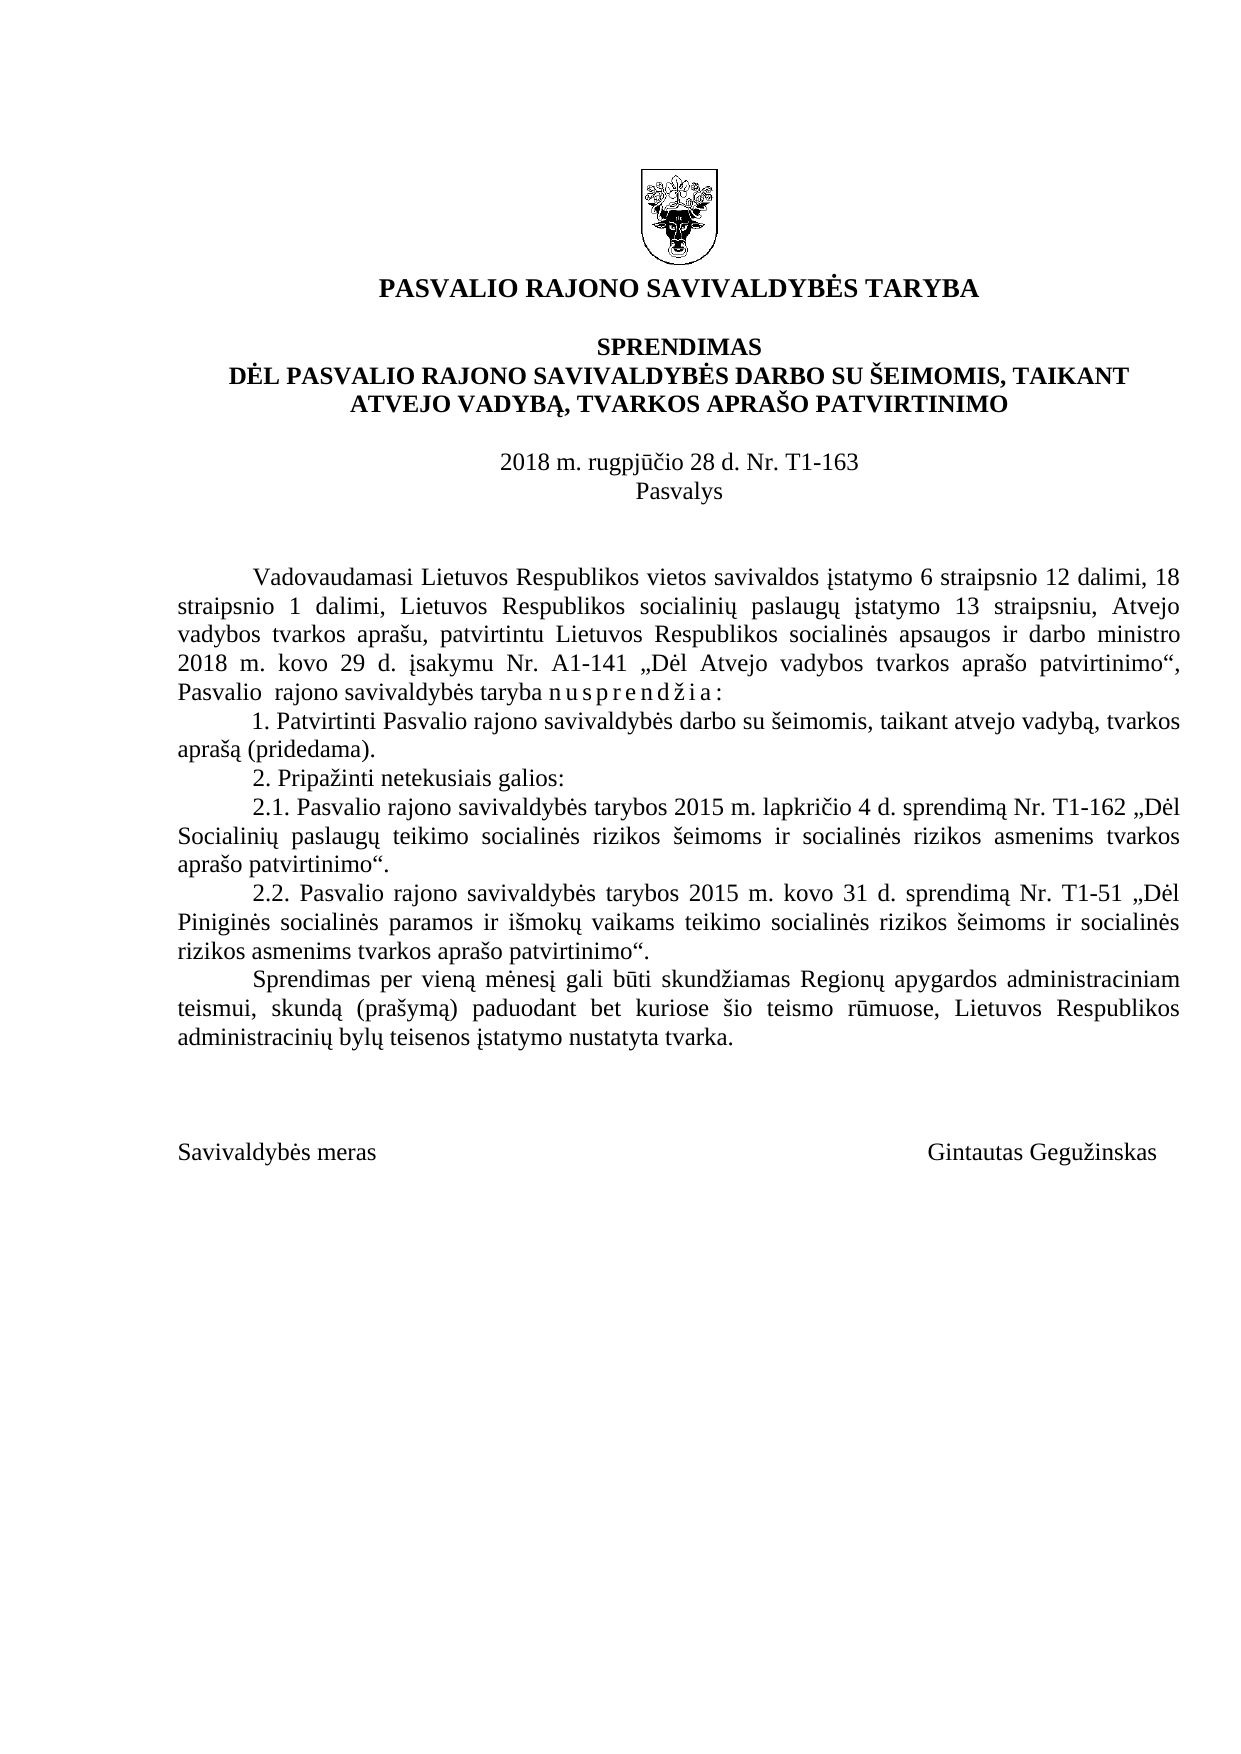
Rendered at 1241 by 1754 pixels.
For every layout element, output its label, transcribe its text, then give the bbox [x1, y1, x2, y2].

text 2.1. Pasvalio rajono savivaldybės tarybos 2015 m. lapkričio 4 d. sprendimą Nr. T1-162 „Dėl Socialinių paslaugų teikimo socialinės rizikos šeimoms ir socialinės rizikos asmenims tvarkos aprašo patvirtinimo“. [177, 792, 1181, 878]
text 2. Pripažinti netekusiais galios: [177, 763, 1181, 792]
text Savivaldybės meras Gintautas Gegužinskas [177, 1137, 1181, 1166]
text Pasvalio rajono savivaldybės taryba [177, 272, 1181, 303]
text Pasvalys [177, 476, 1181, 504]
text Dėl pasvalio rajono savivaldybės darbo su šeimomis, taikant Atvejo vadybą, tvarkos aprašo patvirtinimo [177, 361, 1181, 418]
text 2018 m. rugpjūčio 28 d. Nr. T1-163 [177, 447, 1181, 476]
text 2.2. Pasvalio rajono savivaldybės tarybos 2015 m. kovo 31 d. sprendimą Nr. T1-51 „Dėl Piniginės socialinės paramos ir išmokų vaikams teikimo socialinės rizikos šeimoms ir socialinės rizikos asmenims tvarkos aprašo patvirtinimo“. [177, 878, 1181, 964]
text 1. Patvirtinti Pasvalio rajono savivaldybės darbo su šeimomis, taikant atvejo vadybą, tvarkos aprašą (pridedama). [177, 706, 1181, 763]
text Sprendimas per vieną mėnesį gali būti skundžiamas Regionų apygardos administraciniam teismui, skundą (prašymą) paduodant bet kuriose šio teismo rūmuose, Lietuvos Respublikos administracinių bylų teisenos įstatymo nustatyta tvarka. [177, 964, 1181, 1051]
text Sprendimas [177, 332, 1181, 361]
text Vadovaudamasi Lietuvos Respublikos vietos savivaldos įstatymo 6 straipsnio 12 dalimi, 18 straipsnio 1 dalimi, Lietuvos Respublikos socialinių paslaugų įstatymo 13 straipsniu, Atvejo vadybos tvarkos aprašu, patvirtintu Lietuvos Respublikos socialinės apsaugos ir darbo ministro 2018 m. kovo 29 d. įsakymu Nr. A1-141 „Dėl Atvejo vadybos tvarkos aprašo patvirtinimo“, Pasvalio rajono savivaldybės taryba nusprendžia: [177, 562, 1181, 706]
